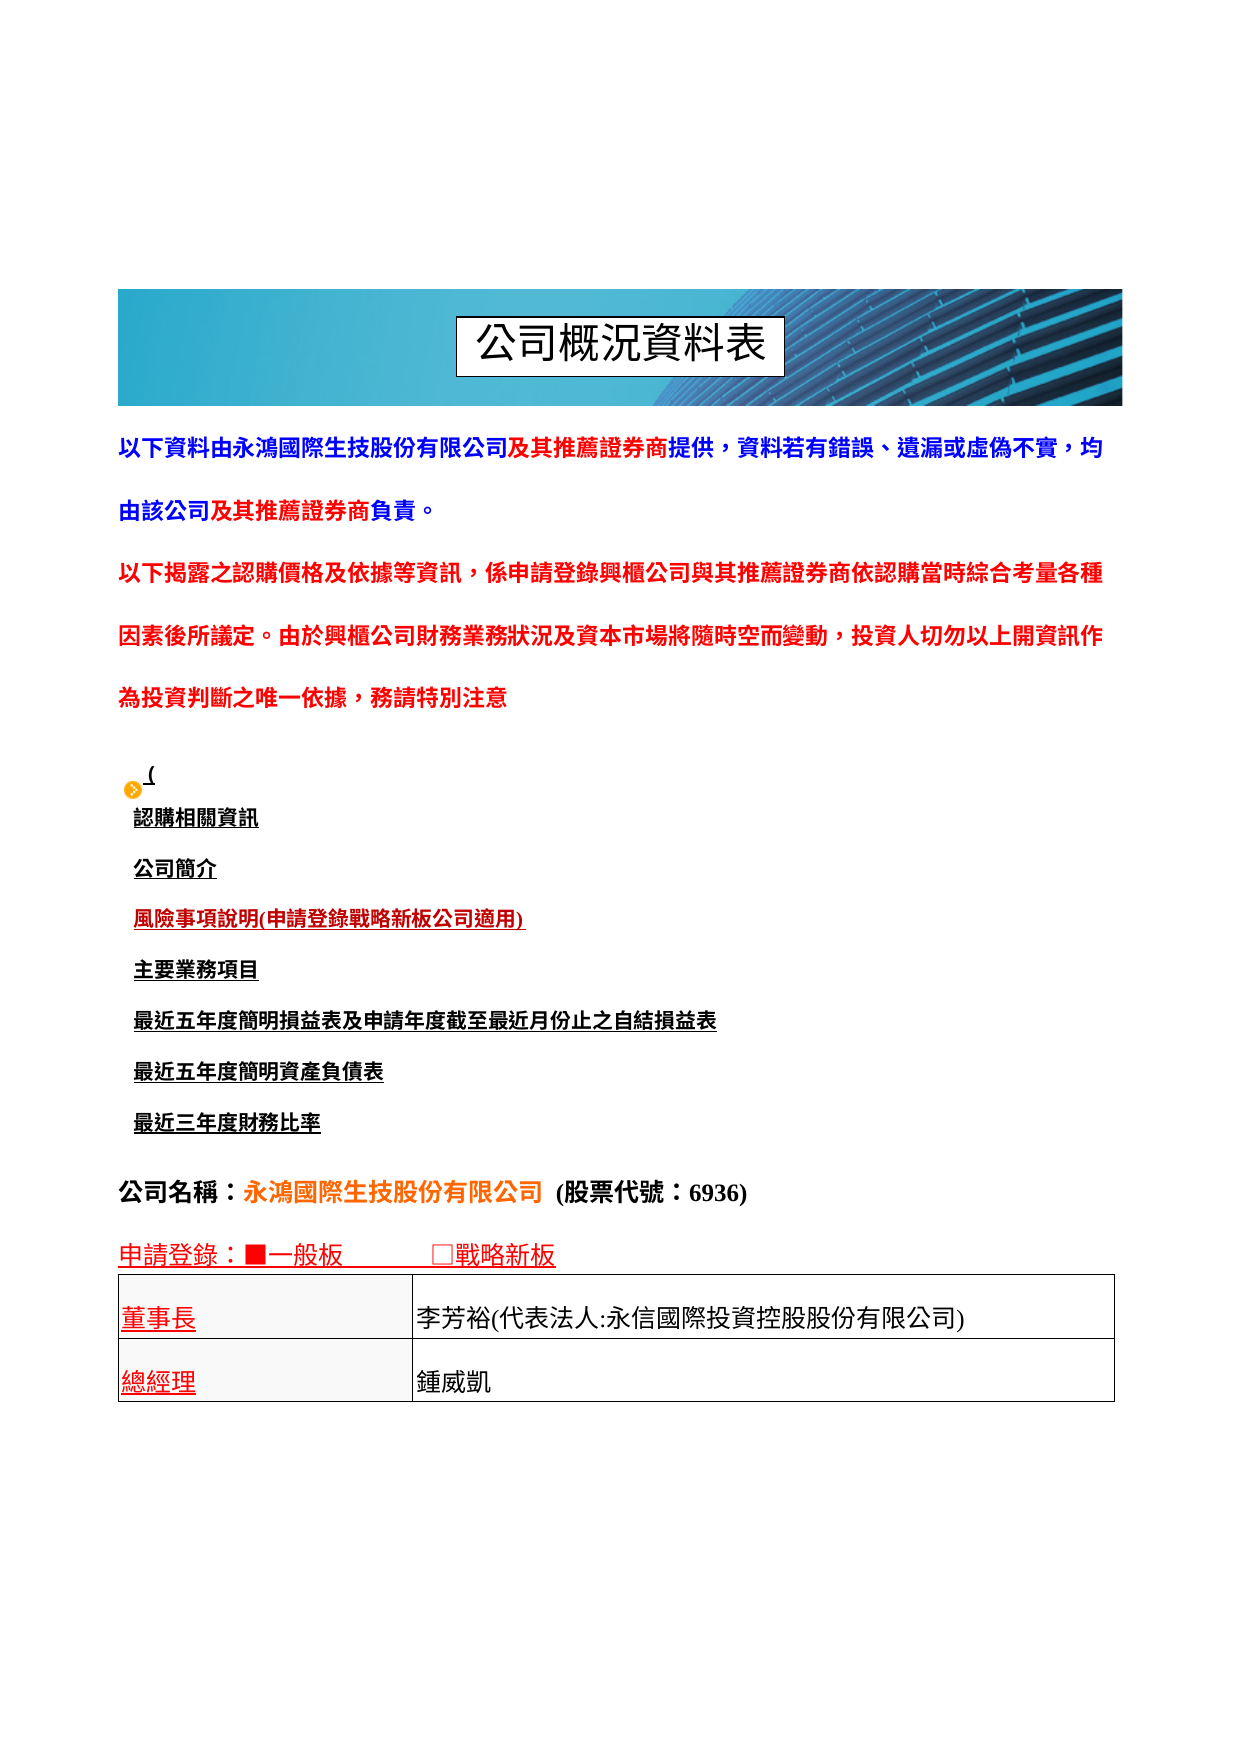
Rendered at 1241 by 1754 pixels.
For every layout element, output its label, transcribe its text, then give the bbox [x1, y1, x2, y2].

text ( [117, 758, 1089, 799]
table_header 李芳裕(代表法人:永信國際投資控股股份有限公司) [413, 1275, 1114, 1338]
text 最近五年度簡明損益表及申請年度截至最近月份止之自結損益表 [118, 1004, 1122, 1035]
text 最近五年度簡明資產負債表 [118, 1056, 1122, 1086]
table_header 董事長 [119, 1275, 412, 1338]
table_cell 鍾威凱 [413, 1339, 1114, 1401]
text 主要業務項目 [1104, 954, 1122, 984]
text 認購相關資訊 [1104, 801, 1122, 831]
table_cell 總經理 [119, 1339, 412, 1401]
text 最近三年度財務比率 [118, 1106, 1122, 1137]
text 申請登錄：■一般板 □戰略新板 [118, 1212, 1122, 1274]
text 公司概況資料表 [472, 325, 769, 367]
text 以下資料由永鴻國際生技股份有限公司及其推薦證券商提供，資料若有錯誤、遺漏或虛偽不實，均由該公司及其推薦證券商負責。 [118, 406, 1122, 530]
text 公司名稱：永鴻國際生技股份有限公司 (股票代號：6936) [118, 1149, 1122, 1212]
text 以下揭露之認購價格及依據等資訊，係申請登錄興櫃公司與其推薦證券商依認購當時綜合考量各種因素後所議定。由於興櫃公司財務業務狀況及資本市場將隨時空而變動，投資人切勿以上開資訊作為投資判斷之唯一依據，務請特別注意 [118, 530, 1122, 718]
text 公司簡介 [1104, 852, 1122, 882]
text 風險事項說明(申請登錄戰略新板公司適用) [1104, 903, 1122, 933]
